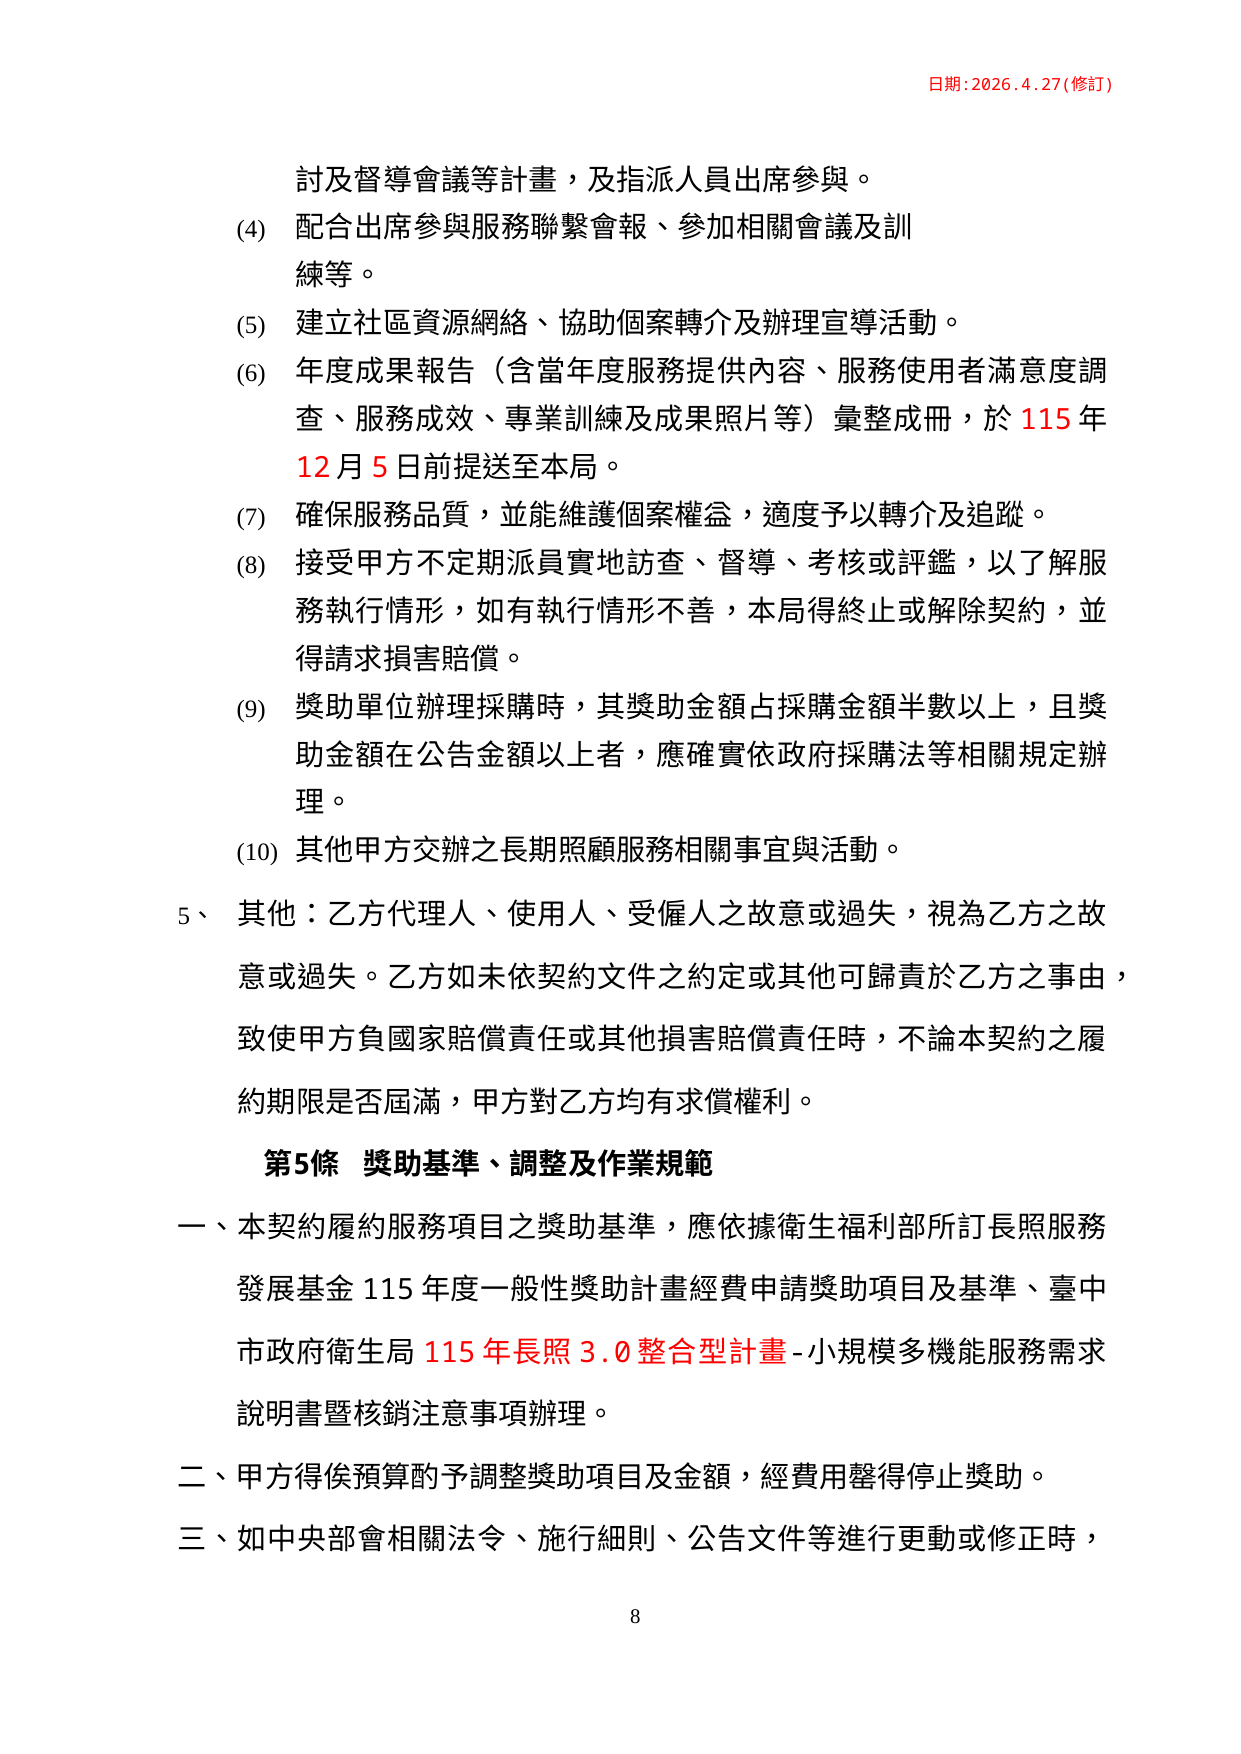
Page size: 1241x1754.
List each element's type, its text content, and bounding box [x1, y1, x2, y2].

text 三、如中央部會相關法令、施行細則、公告文件等進行更動或修正時， [177, 1495, 1107, 1558]
text 一、本契約履約服務項目之獎助基準，應依據衛生福利部所訂長照服務發展基金115年度一般性獎助計畫經費申請獎助項目及基準、臺中市政府衛生局115年長照3.0整合型計畫-小規模多機能服務需求說明書暨核銷注意事項辦理。 [177, 1183, 1107, 1433]
list 其他：乙方代理人、使用人、受僱人之故意或過失，視為乙方之故意或過失。乙方如未依契約文件之約定或其他可歸責於乙方之事由，致使甲方負國家賠償責任或其他損害賠償責任時，不論本契約之履約期限是否屆滿，甲方對乙方均有求償權利。 [177, 870, 1107, 1120]
list 建立社區資源網絡、協助個案轉介及辦理宣導活動。 [236, 295, 1107, 343]
list 確保服務品質，並能維護個案權益，適度予以轉介及追蹤。 [236, 487, 1107, 535]
list 獎助基準、調整及作業規範 [264, 1120, 1107, 1183]
text 二、甲方得俟預算酌予調整獎助項目及金額，經費用罄得停止獎助。 [177, 1433, 1107, 1495]
list 其他甲方交辦之長期照顧服務相關事宜與活動。 [236, 822, 1107, 870]
list 配合出席參與服務聯繫會報、參加相關會議及訓練等。 [236, 199, 1107, 295]
list 獎助單位辦理採購時，其獎助金額占採購金額半數以上，且獎助金額在公告金額以上者，應確實依政府採購法等相關規定辦理。 [236, 679, 1107, 822]
list 接受甲方不定期派員實地訪查、督導、考核或評鑑，以了解服務執行情形，如有執行情形不善，本局得終止或解除契約，並得請求損害賠償。 [236, 535, 1107, 679]
list 年度成果報告（含當年度服務提供內容、服務使用者滿意度調查、服務成效、專業訓練及成果照片等）彙整成冊，於115年12月5日前提送至本局。 [236, 343, 1107, 487]
list 討及督導會議等計畫，及指派人員出席參與。 [236, 152, 912, 199]
